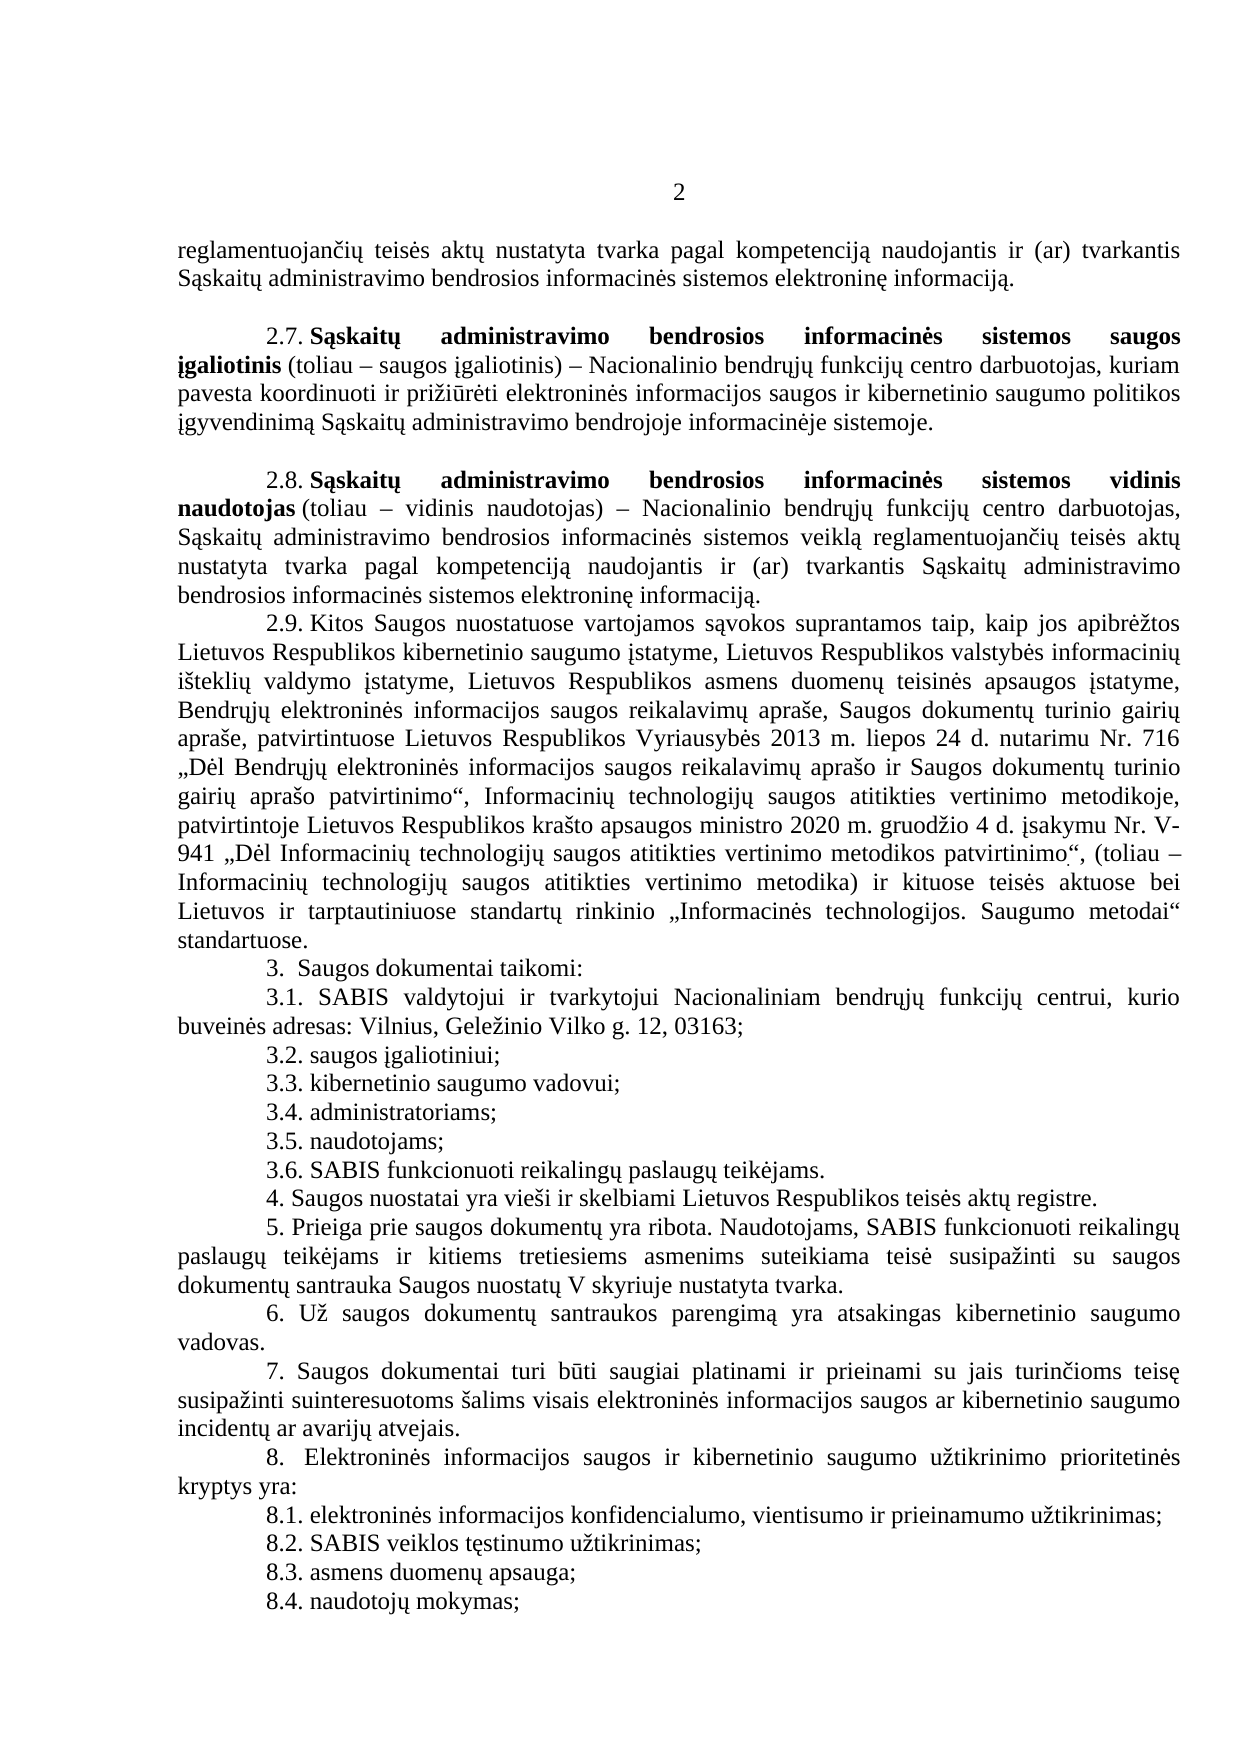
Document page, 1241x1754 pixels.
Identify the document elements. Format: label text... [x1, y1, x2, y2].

text 8.4. naudotojų mokymas; [177, 1586, 1181, 1615]
text 4. Saugos nuostatai yra vieši ir skelbiami Lietuvos Respublikos teisės aktų registre. [177, 1183, 1181, 1212]
text 7. Saugos dokumentai turi būti saugiai platinami ir prieinami su jais turinčioms teisę susipažinti suinteresuotoms šalims visais elektroninės informacijos saugos ar kibernetinio saugumo incidentų ar avarijų atvejais. [177, 1356, 1181, 1442]
text 3. Saugos dokumentai taikomi: [177, 953, 1181, 982]
text 3.4. administratoriams; [177, 1097, 1181, 1126]
text 3.6. SABIS funkcionuoti reikalingų paslaugų teikėjams. [177, 1155, 1181, 1183]
text 3.3. kibernetinio saugumo vadovui; [177, 1068, 1181, 1097]
text 8.3. asmens duomenų apsauga; [177, 1557, 1181, 1586]
text 3.5. naudotojams; [177, 1126, 1181, 1155]
text 6. Už saugos dokumentų santraukos parengimą yra atsakingas kibernetinio saugumo vadovas. [177, 1298, 1181, 1356]
text 3.2. saugos įgaliotiniui; [177, 1040, 1181, 1068]
text 2.9. Kitos Saugos nuostatuose vartojamos sąvokos suprantamos taip, kaip jos apibrėžtos Lietuvos Respublikos kibernetinio saugumo įstatyme, Lietuvos Respublikos valstybės informacinių išteklių valdymo įstatyme, Lietuvos Respublikos asmens duomenų teisinės apsaugos įstatyme, Bendrųjų elektroninės informacijos saugos reikalavimų apraše, Saugos dokumentų turinio gairių apraše, patvirtintuose Lietuvos Respublikos Vyriausybės 2013 m. liepos 24 d. nutarimu Nr. 716 „Dėl Bendrųjų elektroninės informacijos saugos reikalavimų aprašo ir Saugos dokumentų turinio gairių aprašo patvirtinimo“, Informacinių technologijų saugos atitikties vertinimo metodikoje, patvirtintoje Lietuvos Respublikos krašto apsaugos ministro 2020 m. gruodžio 4 d. įsakymu Nr. V-941 „Dėl Informacinių technologijų saugos atitikties vertinimo metodikos patvirtinimoׅ“, (toliau – Informacinių technologijų saugos atitikties vertinimo metodika) ir kituose teisės aktuose bei Lietuvos ir tarptautiniuose standartų rinkinio „Informacinės technologijos. Saugumo metodai“ standartuose. [177, 608, 1181, 953]
text 5. Prieiga prie saugos dokumentų yra ribota. Naudotojams, SABIS funkcionuoti reikalingų paslaugų teikėjams ir kitiems tretiesiems asmenims suteikiama teisė susipažinti su saugos dokumentų santrauka Saugos nuostatų V skyriuje nustatyta tvarka. [177, 1212, 1181, 1298]
text 3.1. SABIS valdytojui ir tvarkytojui Nacionaliniam bendrųjų funkcijų centrui, kurio buveinės adresas: Vilnius, Geležinio Vilko g. 12, 03163; [177, 982, 1181, 1040]
text 2.7. Sąskaitų administravimo bendrosios informacinės sistemos saugos įgaliotinis (toliau – saugos įgaliotinis) – Nacionalinio bendrųjų funkcijų centro darbuotojas, kuriam pavesta koordinuoti ir prižiūrėti elektroninės informacijos saugos ir kibernetinio saugumo politikos įgyvendinimą Sąskaitų administravimo bendrojoje informacinėje sistemoje. [177, 321, 1181, 436]
text 2.8. Sąskaitų administravimo bendrosios informacinės sistemos vidinis naudotojas (toliau – vidinis naudotojas) – Nacionalinio bendrųjų funkcijų centro darbuotojas, Sąskaitų administravimo bendrosios informacinės sistemos veiklą reglamentuojančių teisės aktų nustatyta tvarka pagal kompetenciją naudojantis ir (ar) tvarkantis Sąskaitų administravimo bendrosios informacinės sistemos elektroninę informaciją. [177, 465, 1181, 608]
text 8.2. SABIS veiklos tęstinumo užtikrinimas; [177, 1528, 1181, 1557]
text reglamentuojančių teisės aktų nustatyta tvarka pagal kompetenciją naudojantis ir (ar) tvarkantis Sąskaitų administravimo bendrosios informacinės sistemos elektroninę informaciją. [177, 235, 1181, 292]
text 8.1. elektroninės informacijos konfidencialumo, vientisumo ir prieinamumo užtikrinimas; [177, 1500, 1181, 1528]
text 8. Elektroninės informacijos saugos ir kibernetinio saugumo užtikrinimo prioritetinės kryptys yra: [177, 1442, 1181, 1500]
